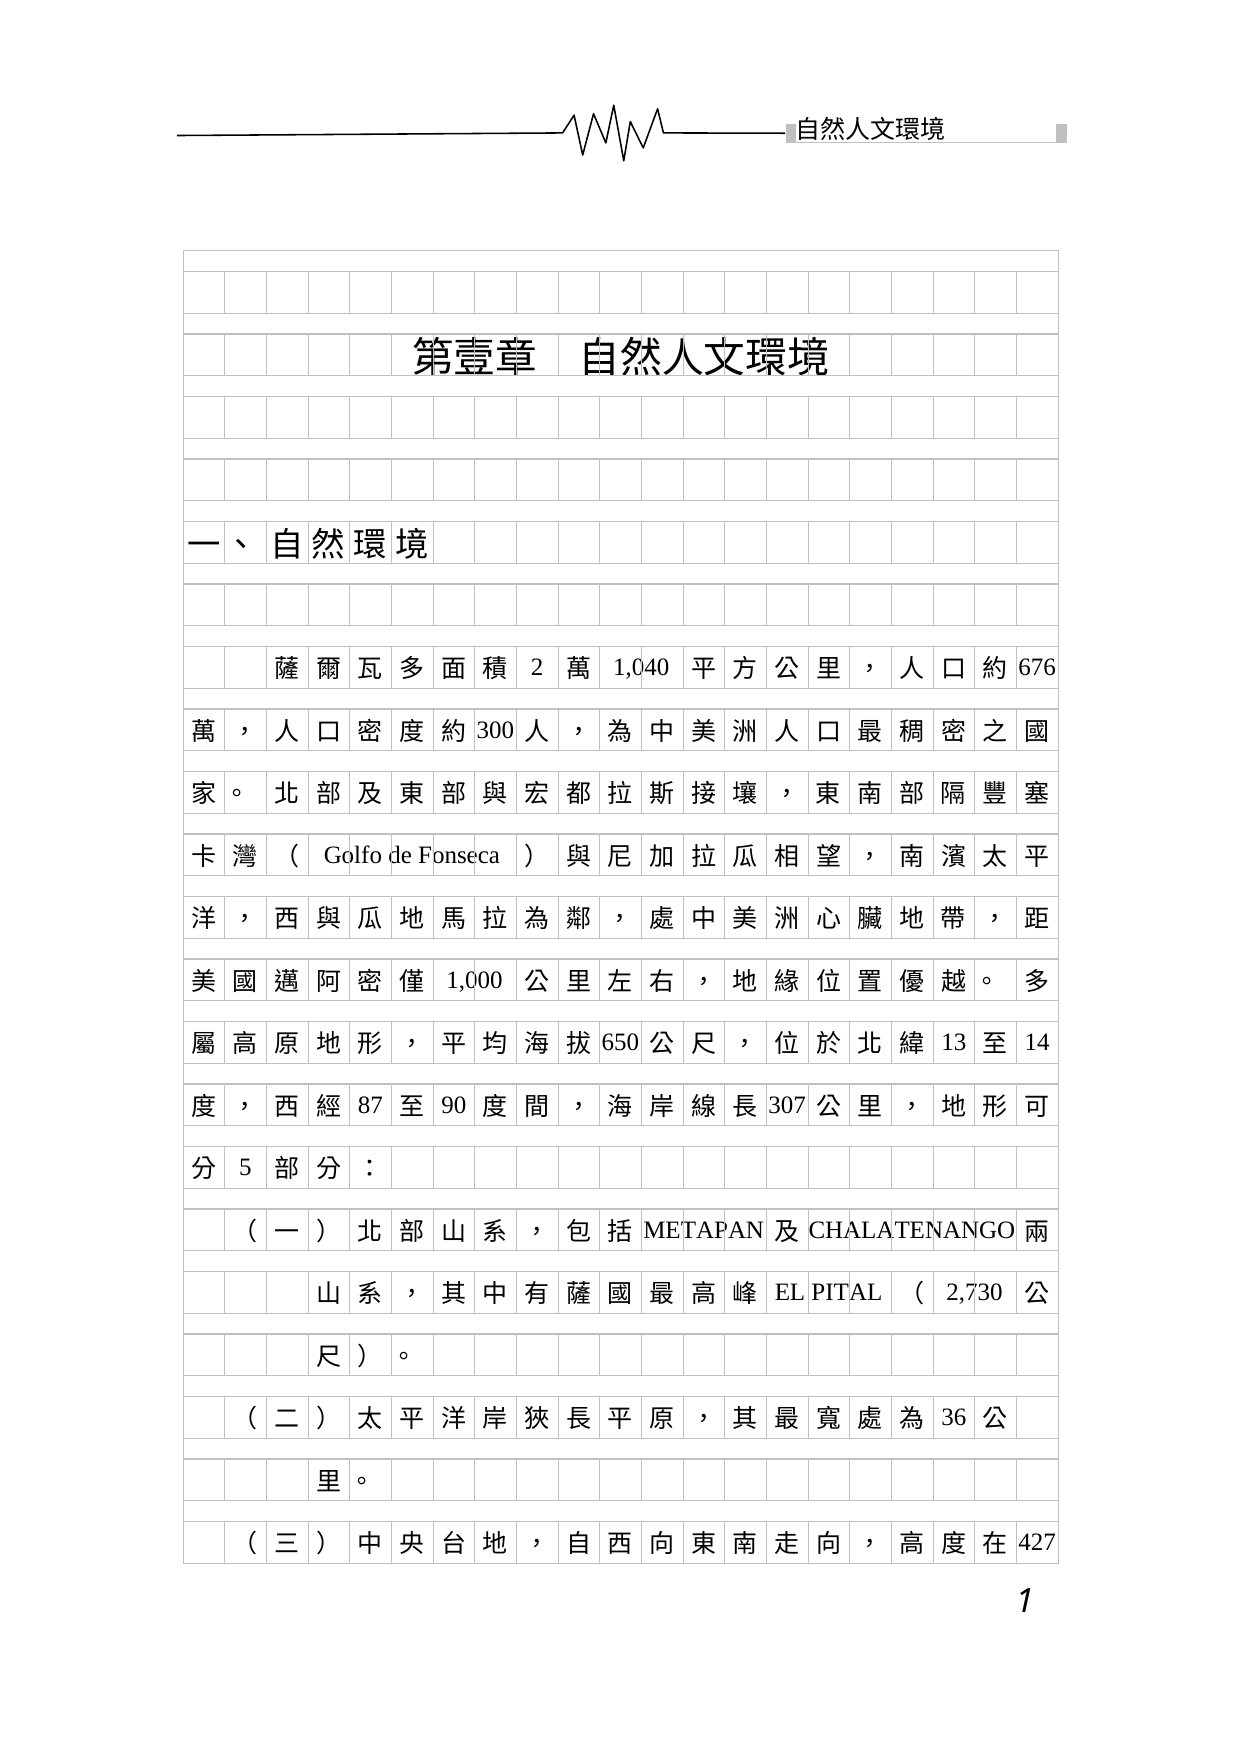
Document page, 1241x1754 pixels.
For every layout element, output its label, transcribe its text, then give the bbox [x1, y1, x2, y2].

text （一）北部山系，包括METAPAN及CHALATENANGO兩山系，其中有薩國最高峰EL PITAL（2,730公尺）。 [350, 1210, 391, 1250]
text 一、自然環境 [725, 522, 766, 563]
text 第壹章 自然人文環境 [725, 335, 766, 375]
text （一）北部山系，包括METAPAN及CHALATENANGO兩山系，其中有薩國最高峰EL PITAL（2,730公尺）。 [475, 1335, 516, 1375]
text 向 [642, 1522, 683, 1563]
text （一）北部山系，包括METAPAN及CHALATENANGO兩山系，其中有薩國最高峰EL PITAL（2,730公尺）。 [642, 1272, 683, 1313]
text （二）太平洋岸狹長平原，其最寬處為36公里。 [207, 1397, 224, 1438]
text 第壹章 自然人文環境 [184, 314, 1058, 333]
text 一、自然環境 [392, 522, 433, 563]
text （二）太平洋岸狹長平原，其最寬處為36公里。 [600, 1460, 641, 1500]
text （二）太平洋岸狹長平原，其最寬處為36公里。 [934, 1397, 974, 1438]
text （一）北部山系，包括METAPAN及CHALATENANGO兩山系，其中有薩國最高峰EL PITAL（2,730公尺）。 [309, 1272, 349, 1313]
text （二）太平洋岸狹長平原，其最寬處為36公里。 [309, 1397, 349, 1438]
text 薩爾瓦多面積2萬1,040平方公里，人口約676萬，人口密度約300人，為中美洲人口最稠密之國家。北部及東部與宏都拉斯接壤，東南部隔豐塞卡灣（Golfo de Fonseca）與尼加拉瓜相望，南濱太平洋，西與瓜地馬拉為鄰，處中美洲心臟地帶，距美國邁阿密僅1,000公里左右，地緣位置優越。多屬高原地形，平均海拔650公尺，位於北緯13至14度，西經87至90度間，海岸線長307公里，地形可分5部分： [184, 814, 1058, 833]
text （一）北部山系，包括METAPAN及CHALATENANGO兩山系，其中有薩國最高峰EL PITAL（2,730公尺）。 [225, 1210, 266, 1250]
text （一）北部山系，包括METAPAN及CHALATENANGO兩山系，其中有薩國最高峰EL PITAL（2,730公尺）。 [892, 1335, 933, 1375]
text （一）北部山系，包括METAPAN及CHALATENANGO兩山系，其中有薩國最高峰EL PITAL（2,730公尺）。 [975, 1210, 1016, 1250]
text 一、自然環境 [267, 522, 308, 563]
text 一、自然環境 [434, 522, 474, 563]
text 第壹章 自然人文環境 [600, 335, 641, 375]
text 第壹章 自然人文環境 [350, 335, 391, 375]
text （一）北部山系，包括METAPAN及CHALATENANGO兩山系，其中有薩國最高峰EL PITAL（2,730公尺）。 [434, 1272, 474, 1313]
text 第壹章 自然人文環境 [1017, 335, 1058, 375]
text 第壹章 自然人文環境 [559, 335, 599, 375]
text 薩爾瓦多面積2萬1,040平方公里，人口約676萬，人口密度約300人，為中美洲人口最稠密之國家。北部及東部與宏都拉斯接壤，東南部隔豐塞卡灣（Golfo de Fonseca）與尼加拉瓜相望，南濱太平洋，西與瓜地馬拉為鄰，處中美洲心臟地帶，距美國邁阿密僅1,000公里左右，地緣位置優越。多屬高原地形，平均海拔650公尺，位於北緯13至14度，西經87至90度間，海岸線長307公里，地形可分5部分： [184, 939, 1058, 958]
text （一）北部山系，包括METAPAN及CHALATENANGO兩山系，其中有薩國最高峰EL PITAL（2,730公尺）。 [934, 1335, 974, 1375]
text （一）北部山系，包括METAPAN及CHALATENANGO兩山系，其中有薩國最高峰EL PITAL（2,730公尺）。 [517, 1272, 558, 1313]
text 地 [475, 1522, 516, 1563]
text 第壹章 自然人文環境 [767, 335, 808, 375]
text （二）太平洋岸狹長平原，其最寬處為36公里。 [392, 1460, 433, 1500]
text （二）太平洋岸狹長平原，其最寬處為36公里。 [934, 1460, 974, 1500]
text （二）太平洋岸狹長平原，其最寬處為36公里。 [225, 1460, 266, 1500]
text 427 [1017, 1522, 1058, 1563]
text （二）太平洋岸狹長平原，其最寬處為36公里。 [642, 1397, 683, 1438]
text （一）北部山系，包括METAPAN及CHALATENANGO兩山系，其中有薩國最高峰EL PITAL（2,730公尺）。 [225, 1272, 266, 1313]
text （二）太平洋岸狹長平原，其最寬處為36公里。 [207, 1460, 224, 1500]
text 一、自然環境 [600, 522, 641, 563]
text （一）北部山系，包括METAPAN及CHALATENANGO兩山系，其中有薩國最高峰EL PITAL（2,730公尺）。 [225, 1335, 266, 1375]
text 東 [684, 1522, 724, 1563]
text （一）北部山系，包括METAPAN及CHALATENANGO兩山系，其中有薩國最高峰EL PITAL（2,730公尺）。 [517, 1210, 558, 1250]
text （二）太平洋岸狹長平原，其最寬處為36公里。 [350, 1460, 391, 1500]
text 在 [975, 1522, 1016, 1563]
text 第壹章 自然人文環境 [934, 335, 974, 375]
text 第壹章 自然人文環境 [267, 335, 308, 375]
text 度 [934, 1522, 974, 1563]
text （一）北部山系，包括METAPAN及CHALATENANGO兩山系，其中有薩國最高峰EL PITAL（2,730公尺）。 [475, 1210, 516, 1250]
text 央 [392, 1522, 433, 1563]
text （二）太平洋岸狹長平原，其最寬處為36公里。 [559, 1397, 599, 1438]
text 薩爾瓦多面積2萬1,040平方公里，人口約676萬，人口密度約300人，為中美洲人口最稠密之國家。北部及東部與宏都拉斯接壤，東南部隔豐塞卡灣（Golfo de Fonseca）與尼加拉瓜相望，南濱太平洋，西與瓜地馬拉為鄰，處中美洲心臟地帶，距美國邁阿密僅1,000公里左右，地緣位置優越。多屬高原地形，平均海拔650公尺，位於北緯13至14度，西經87至90度間，海岸線長307公里，地形可分5部分： [184, 1001, 1058, 1021]
text （一）北部山系，包括METAPAN及CHALATENANGO兩山系，其中有薩國最高峰EL PITAL（2,730公尺）。 [600, 1272, 641, 1313]
text 一、自然環境 [934, 522, 974, 563]
text 一、自然環境 [767, 522, 808, 563]
text （一）北部山系，包括METAPAN及CHALATENANGO兩山系，其中有薩國最高峰EL PITAL（2,730公尺）。 [725, 1210, 766, 1250]
text （二）太平洋岸狹長平原，其最寬處為36公里。 [850, 1460, 891, 1500]
text 第壹章 自然人文環境 [517, 335, 558, 375]
text （一）北部山系，包括METAPAN及CHALATENANGO兩山系，其中有薩國最高峰EL PITAL（2,730公尺）。 [517, 1335, 558, 1375]
text （一）北部山系，包括METAPAN及CHALATENANGO兩山系，其中有薩國最高峰EL PITAL（2,730公尺）。 [642, 1335, 683, 1375]
text （二）太平洋岸狹長平原，其最寬處為36公里。 [975, 1397, 1016, 1438]
text （一）北部山系，包括METAPAN及CHALATENANGO兩山系，其中有薩國最高峰EL PITAL（2,730公尺）。 [559, 1272, 599, 1313]
text （二）太平洋岸狹長平原，其最寬處為36公里。 [684, 1397, 724, 1438]
text 第壹章 自然人文環境 [684, 357, 699, 375]
text （一）北部山系，包括METAPAN及CHALATENANGO兩山系，其中有薩國最高峰EL PITAL（2,730公尺）。 [684, 1335, 724, 1375]
text 南 [725, 1522, 766, 1563]
text （一）北部山系，包括METAPAN及CHALATENANGO兩山系，其中有薩國最高峰EL PITAL（2,730公尺）。 [434, 1210, 474, 1250]
text 一、自然環境 [184, 522, 224, 563]
text （一）北部山系，包括METAPAN及CHALATENANGO兩山系，其中有薩國最高峰EL PITAL（2,730公尺）。 [309, 1210, 349, 1250]
text （一）北部山系，包括METAPAN及CHALATENANGO兩山系，其中有薩國最高峰EL PITAL（2,730公尺）。 [809, 1210, 849, 1250]
text 薩爾瓦多面積2萬1,040平方公里，人口約676萬，人口密度約300人，為中美洲人口最稠密之國家。北部及東部與宏都拉斯接壤，東南部隔豐塞卡灣（Golfo de Fonseca）與尼加拉瓜相望，南濱太平洋，西與瓜地馬拉為鄰，處中美洲心臟地帶，距美國邁阿密僅1,000公里左右，地緣位置優越。多屬高原地形，平均海拔650公尺，位於北緯13至14度，西經87至90度間，海岸線長307公里，地形可分5部分： [184, 1064, 1058, 1083]
text （一）北部山系，包括METAPAN及CHALATENANGO兩山系，其中有薩國最高峰EL PITAL（2,730公尺）。 [434, 1335, 474, 1375]
text （一）北部山系，包括METAPAN及CHALATENANGO兩山系，其中有薩國最高峰EL PITAL（2,730公尺）。 [725, 1272, 766, 1313]
text （一）北部山系，包括METAPAN及CHALATENANGO兩山系，其中有薩國最高峰EL PITAL（2,730公尺）。 [934, 1210, 974, 1250]
text （一）北部山系，包括METAPAN及CHALATENANGO兩山系，其中有薩國最高峰EL PITAL（2,730公尺）。 [207, 1189, 1058, 1208]
text 第壹章 自然人文環境 [892, 335, 933, 375]
text （一）北部山系，包括METAPAN及CHALATENANGO兩山系，其中有薩國最高峰EL PITAL（2,730公尺）。 [350, 1272, 391, 1313]
text （一）北部山系，包括METAPAN及CHALATENANGO兩山系，其中有薩國最高峰EL PITAL（2,730公尺）。 [767, 1210, 808, 1250]
text （二）太平洋岸狹長平原，其最寬處為36公里。 [642, 1460, 683, 1500]
text （二）太平洋岸狹長平原，其最寬處為36公里。 [975, 1460, 1016, 1500]
text 第壹章 自然人文環境 [684, 335, 724, 375]
text 第壹章 自然人文環境 [975, 335, 1016, 375]
text （二）太平洋岸狹長平原，其最寬處為36公里。 [392, 1397, 433, 1438]
text （一）北部山系，包括METAPAN及CHALATENANGO兩山系，其中有薩國最高峰EL PITAL（2,730公尺）。 [392, 1335, 433, 1375]
text （一）北部山系，包括METAPAN及CHALATENANGO兩山系，其中有薩國最高峰EL PITAL（2,730公尺）。 [975, 1272, 1016, 1313]
text （二）太平洋岸狹長平原，其最寬處為36公里。 [809, 1397, 849, 1438]
text （一）北部山系，包括METAPAN及CHALATENANGO兩山系，其中有薩國最高峰EL PITAL（2,730公尺）。 [809, 1335, 849, 1375]
text 高 [892, 1522, 933, 1563]
text 走 [767, 1522, 808, 1563]
text 第壹章 自然人文環境 [309, 335, 349, 375]
text 薩爾瓦多面積2萬1,040平方公里，人口約676萬，人口密度約300人，為中美洲人口最稠密之國家。北部及東部與宏都拉斯接壤，東南部隔豐塞卡灣（Golfo de Fonseca）與尼加拉瓜相望，南濱太平洋，西與瓜地馬拉為鄰，處中美洲心臟地帶，距美國邁阿密僅1,000公里左右，地緣位置優越。多屬高原地形，平均海拔650公尺，位於北緯13至14度，西經87至90度間，海岸線長307公里，地形可分5部分： [184, 626, 1058, 646]
text （二）太平洋岸狹長平原，其最寬處為36公里。 [207, 1439, 1058, 1458]
text （二）太平洋岸狹長平原，其最寬處為36公里。 [267, 1460, 308, 1500]
text （二）太平洋岸狹長平原，其最寬處為36公里。 [725, 1460, 766, 1500]
text 三 [267, 1522, 308, 1563]
text （二）太平洋岸狹長平原，其最寬處為36公里。 [475, 1460, 516, 1500]
text ， [850, 1522, 891, 1563]
text 西 [600, 1522, 641, 1563]
text （二）太平洋岸狹長平原，其最寬處為36公里。 [767, 1460, 808, 1500]
text （二）太平洋岸狹長平原，其最寬處為36公里。 [207, 1376, 1058, 1396]
text （二）太平洋岸狹長平原，其最寬處為36公里。 [850, 1397, 891, 1438]
text 第壹章 自然人文環境 [667, 351, 683, 375]
text 薩爾瓦多面積2萬1,040平方公里，人口約676萬，人口密度約300人，為中美洲人口最稠密之國家。北部及東部與宏都拉斯接壤，東南部隔豐塞卡灣（Golfo de Fonseca）與尼加拉瓜相望，南濱太平洋，西與瓜地馬拉為鄰，處中美洲心臟地帶，距美國邁阿密僅1,000公里左右，地緣位置優越。多屬高原地形，平均海拔650公尺，位於北緯13至14度，西經87至90度間，海岸線長307公里，地形可分5部分： [184, 689, 1058, 708]
text （一）北部山系，包括METAPAN及CHALATENANGO兩山系，其中有薩國最高峰EL PITAL（2,730公尺）。 [559, 1210, 599, 1250]
text 一、自然環境 [517, 522, 558, 563]
text 中 [350, 1522, 391, 1563]
text （一）北部山系，包括METAPAN及CHALATENANGO兩山系，其中有薩國最高峰EL PITAL（2,730公尺）。 [767, 1335, 808, 1375]
text （一）北部山系，包括METAPAN及CHALATENANGO兩山系，其中有薩國最高峰EL PITAL（2,730公尺）。 [850, 1210, 891, 1250]
text 一、自然環境 [475, 522, 516, 563]
text （二）太平洋岸狹長平原，其最寬處為36公里。 [559, 1460, 599, 1500]
text 第壹章 自然人文環境 [434, 335, 474, 375]
text 第壹章 自然人文環境 [642, 335, 683, 375]
text （二）太平洋岸狹長平原，其最寬處為36公里。 [684, 1460, 724, 1500]
text 一、自然環境 [892, 522, 933, 563]
text （一）北部山系，包括METAPAN及CHALATENANGO兩山系，其中有薩國最高峰EL PITAL（2,730公尺）。 [559, 1335, 599, 1375]
text 第壹章 自然人文環境 [225, 335, 266, 375]
text [207, 1522, 224, 1563]
text （一）北部山系，包括METAPAN及CHALATENANGO兩山系，其中有薩國最高峰EL PITAL（2,730公尺）。 [850, 1272, 891, 1313]
text 一、自然環境 [975, 522, 1016, 563]
text 一、自然環境 [184, 501, 1058, 521]
text （二）太平洋岸狹長平原，其最寬處為36公里。 [517, 1460, 558, 1500]
text 一、自然環境 [225, 522, 266, 563]
text （一）北部山系，包括METAPAN及CHALATENANGO兩山系，其中有薩國最高峰EL PITAL（2,730公尺）。 [934, 1272, 974, 1313]
text 一、自然環境 [350, 522, 391, 563]
text （ [225, 1522, 266, 1563]
text （二）太平洋岸狹長平原，其最寬處為36公里。 [434, 1460, 474, 1500]
text （一）北部山系，包括METAPAN及CHALATENANGO兩山系，其中有薩國最高峰EL PITAL（2,730公尺）。 [207, 1314, 1058, 1333]
text （二）太平洋岸狹長平原，其最寬處為36公里。 [475, 1397, 516, 1438]
text （一）北部山系，包括METAPAN及CHALATENANGO兩山系，其中有薩國最高峰EL PITAL（2,730公尺）。 [767, 1272, 808, 1313]
text 自 [559, 1522, 599, 1563]
text 一、自然環境 [559, 522, 599, 563]
text 第壹章 自然人文環境 [850, 335, 891, 375]
text 一、自然環境 [309, 522, 349, 563]
text 一、自然環境 [809, 522, 849, 563]
text 第壹章 自然人文環境 [809, 335, 849, 375]
text （二）太平洋岸狹長平原，其最寬處為36公里。 [225, 1397, 266, 1438]
text （一）北部山系，包括METAPAN及CHALATENANGO兩山系，其中有薩國最高峰EL PITAL（2,730公尺）。 [809, 1272, 849, 1313]
text （一）北部山系，包括METAPAN及CHALATENANGO兩山系，其中有薩國最高峰EL PITAL（2,730公尺）。 [892, 1272, 933, 1313]
text （一）北部山系，包括METAPAN及CHALATENANGO兩山系，其中有薩國最高峰EL PITAL（2,730公尺）。 [309, 1335, 349, 1375]
text （二）太平洋岸狹長平原，其最寬處為36公里。 [809, 1460, 849, 1500]
text 第壹章 自然人文環境 [184, 335, 224, 375]
text ） [309, 1522, 349, 1563]
text （一）北部山系，包括METAPAN及CHALATENANGO兩山系，其中有薩國最高峰EL PITAL（2,730公尺）。 [1017, 1272, 1058, 1313]
text （二）太平洋岸狹長平原，其最寬處為36公里。 [1017, 1460, 1058, 1500]
text （一）北部山系，包括METAPAN及CHALATENANGO兩山系，其中有薩國最高峰EL PITAL（2,730公尺）。 [350, 1335, 391, 1375]
text （一）北部山系，包括METAPAN及CHALATENANGO兩山系，其中有薩國最高峰EL PITAL（2,730公尺）。 [684, 1210, 724, 1250]
text 第壹章 自然人文環境 [392, 335, 433, 375]
text （一）北部山系，包括METAPAN及CHALATENANGO兩山系，其中有薩國最高峰EL PITAL（2,730公尺）。 [892, 1210, 933, 1250]
text 薩爾瓦多面積2萬1,040平方公里，人口約676萬，人口密度約300人，為中美洲人口最稠密之國家。北部及東部與宏都拉斯接壤，東南部隔豐塞卡灣（Golfo de Fonseca）與尼加拉瓜相望，南濱太平洋，西與瓜地馬拉為鄰，處中美洲心臟地帶，距美國邁阿密僅1,000公里左右，地緣位置優越。多屬高原地形，平均海拔650公尺，位於北緯13至14度，西經87至90度間，海岸線長307公里，地形可分5部分： [184, 876, 1058, 896]
text （二）太平洋岸狹長平原，其最寬處為36公里。 [892, 1460, 933, 1500]
text [207, 1501, 1058, 1521]
text （一）北部山系，包括METAPAN及CHALATENANGO兩山系，其中有薩國最高峰EL PITAL（2,730公尺）。 [267, 1335, 308, 1375]
text 薩爾瓦多面積2萬1,040平方公里，人口約676萬，人口密度約300人，為中美洲人口最稠密之國家。北部及東部與宏都拉斯接壤，東南部隔豐塞卡灣（Golfo de Fonseca）與尼加拉瓜相望，南濱太平洋，西與瓜地馬拉為鄰，處中美洲心臟地帶，距美國邁阿密僅1,000公里左右，地緣位置優越。多屬高原地形，平均海拔650公尺，位於北緯13至14度，西經87至90度間，海岸線長307公里，地形可分5部分： [184, 1126, 1058, 1146]
text 一、自然環境 [642, 522, 683, 563]
text （一）北部山系，包括METAPAN及CHALATENANGO兩山系，其中有薩國最高峰EL PITAL（2,730公尺）。 [684, 1272, 724, 1313]
text （一）北部山系，包括METAPAN及CHALATENANGO兩山系，其中有薩國最高峰EL PITAL（2,730公尺）。 [1017, 1335, 1058, 1375]
text （一）北部山系，包括METAPAN及CHALATENANGO兩山系，其中有薩國最高峰EL PITAL（2,730公尺）。 [207, 1251, 1058, 1271]
text （一）北部山系，包括METAPAN及CHALATENANGO兩山系，其中有薩國最高峰EL PITAL（2,730公尺）。 [475, 1272, 516, 1313]
text （一）北部山系，包括METAPAN及CHALATENANGO兩山系，其中有薩國最高峰EL PITAL（2,730公尺）。 [392, 1210, 433, 1250]
text （二）太平洋岸狹長平原，其最寬處為36公里。 [434, 1397, 474, 1438]
text （一）北部山系，包括METAPAN及CHALATENANGO兩山系，其中有薩國最高峰EL PITAL（2,730公尺）。 [600, 1210, 641, 1250]
text （一）北部山系，包括METAPAN及CHALATENANGO兩山系，其中有薩國最高峰EL PITAL（2,730公尺）。 [975, 1335, 1016, 1375]
text ， [517, 1522, 558, 1563]
text （二）太平洋岸狹長平原，其最寬處為36公里。 [725, 1397, 766, 1438]
text （二）太平洋岸狹長平原，其最寬處為36公里。 [517, 1397, 558, 1438]
text （一）北部山系，包括METAPAN及CHALATENANGO兩山系，其中有薩國最高峰EL PITAL（2,730公尺）。 [267, 1272, 308, 1313]
text 第壹章 自然人文環境 [475, 335, 516, 375]
text （二）太平洋岸狹長平原，其最寬處為36公里。 [350, 1397, 391, 1438]
text （一）北部山系，包括METAPAN及CHALATENANGO兩山系，其中有薩國最高峰EL PITAL（2,730公尺）。 [1017, 1210, 1058, 1250]
text （一）北部山系，包括METAPAN及CHALATENANGO兩山系，其中有薩國最高峰EL PITAL（2,730公尺）。 [642, 1210, 683, 1250]
text 向 [809, 1522, 849, 1563]
text 一、自然環境 [1017, 522, 1058, 563]
text （一）北部山系，包括METAPAN及CHALATENANGO兩山系，其中有薩國最高峰EL PITAL（2,730公尺）。 [392, 1272, 433, 1313]
text （一）北部山系，包括METAPAN及CHALATENANGO兩山系，其中有薩國最高峰EL PITAL（2,730公尺）。 [850, 1335, 891, 1375]
text （二）太平洋岸狹長平原，其最寬處為36公里。 [309, 1460, 349, 1500]
text （二）太平洋岸狹長平原，其最寬處為36公里。 [767, 1397, 808, 1438]
text 台 [434, 1522, 474, 1563]
text （二）太平洋岸狹長平原，其最寬處為36公里。 [267, 1397, 308, 1438]
text （一）北部山系，包括METAPAN及CHALATENANGO兩山系，其中有薩國最高峰EL PITAL（2,730公尺）。 [725, 1335, 766, 1375]
text 一、自然環境 [850, 522, 891, 563]
text 一、自然環境 [684, 522, 724, 563]
text （一）北部山系，包括METAPAN及CHALATENANGO兩山系，其中有薩國最高峰EL PITAL（2,730公尺）。 [267, 1210, 308, 1250]
text （二）太平洋岸狹長平原，其最寬處為36公里。 [1017, 1397, 1058, 1438]
text （二）太平洋岸狹長平原，其最寬處為36公里。 [600, 1397, 641, 1438]
text （二）太平洋岸狹長平原，其最寬處為36公里。 [892, 1397, 933, 1438]
text 薩爾瓦多面積2萬1,040平方公里，人口約676萬，人口密度約300人，為中美洲人口最稠密之國家。北部及東部與宏都拉斯接壤，東南部隔豐塞卡灣（Golfo de Fonseca）與尼加拉瓜相望，南濱太平洋，西與瓜地馬拉為鄰，處中美洲心臟地帶，距美國邁阿密僅1,000公里左右，地緣位置優越。多屬高原地形，平均海拔650公尺，位於北緯13至14度，西經87至90度間，海岸線長307公里，地形可分5部分： [184, 751, 1058, 771]
text （一）北部山系，包括METAPAN及CHALATENANGO兩山系，其中有薩國最高峰EL PITAL（2,730公尺）。 [600, 1335, 641, 1375]
